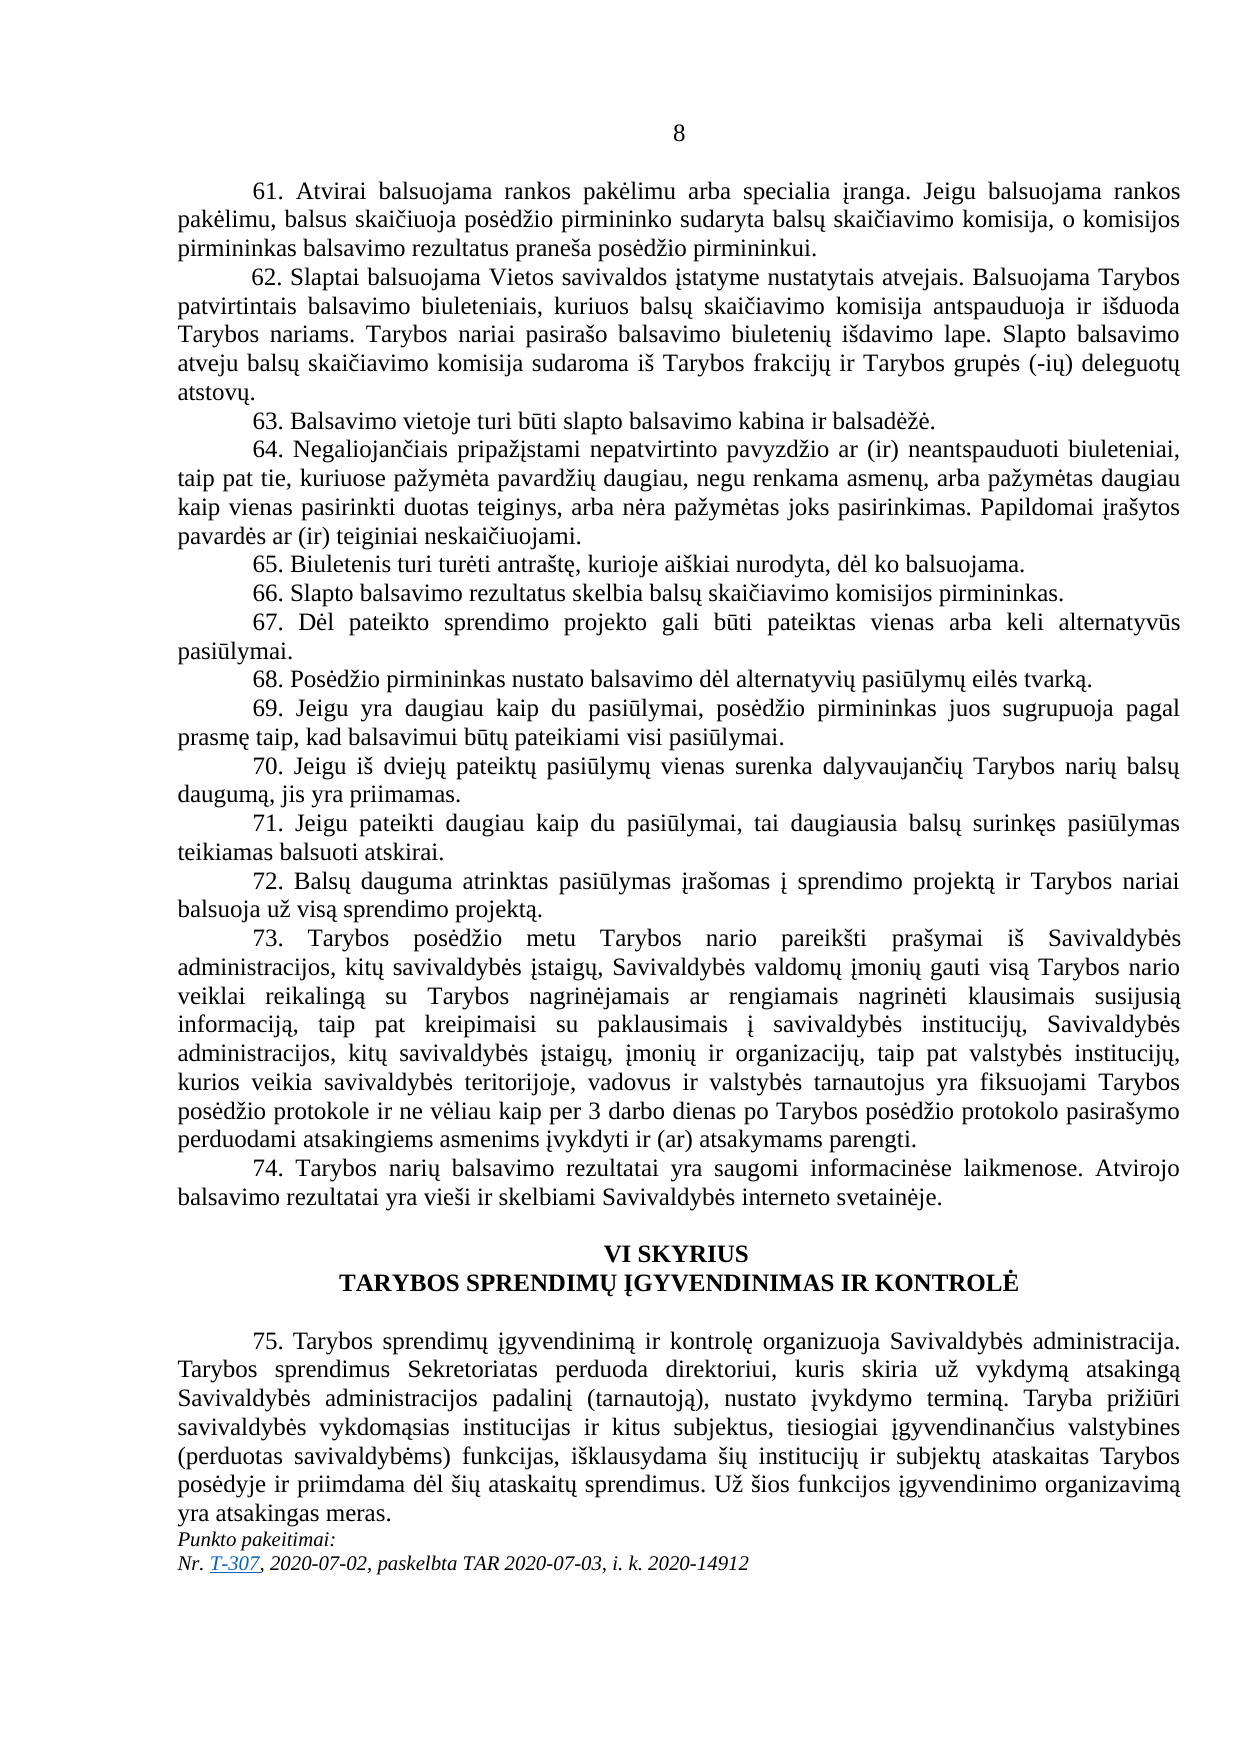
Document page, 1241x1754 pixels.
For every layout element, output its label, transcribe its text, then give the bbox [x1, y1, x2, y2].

text 71. Jeigu pateikti daugiau kaip du pasiūlymai, tai daugiausia balsų surinkęs pasiūlymas teikiamas balsuoti atskirai. [177, 808, 1181, 866]
text 72. Balsų dauguma atrinktas pasiūlymas įrašomas į sprendimo projektą ir Tarybos nariai balsuoja už visą sprendimo projektą. [177, 866, 1181, 923]
text Punkto pakeitimai: [177, 1527, 1181, 1551]
text 62. Slaptai balsuojama Vietos savivaldos įstatyme nustatytais atvejais. Balsuojama Tarybos patvirtintais balsavimo biuleteniais, kuriuos balsų skaičiavimo komisija antspauduoja ir išduoda Tarybos nariams. Tarybos nariai pasirašo balsavimo biuletenių išdavimo lape. Slapto balsavimo atveju balsų skaičiavimo komisija sudaroma iš Tarybos frakcijų ir Tarybos grupės (-ių) deleguotų atstovų. [177, 262, 1181, 406]
text 70. Jeigu iš dviejų pateiktų pasiūlymų vienas surenka dalyvaujančių Tarybos narių balsų daugumą, jis yra priimamas. [177, 751, 1181, 808]
text 69. Jeigu yra daugiau kaip du pasiūlymai, posėdžio pirmininkas juos sugrupuoja pagal prasmę taip, kad balsavimui būtų pateikiami visi pasiūlymai. [177, 693, 1181, 751]
text 68. Posėdžio pirmininkas nustato balsavimo dėl alternatyvių pasiūlymų eilės tvarką. [177, 664, 1181, 693]
text VI SKYRIUS [177, 1239, 1181, 1268]
text 63. Balsavimo vietoje turi būti slapto balsavimo kabina ir balsadėžė. [177, 406, 1181, 434]
text 74. Tarybos narių balsavimo rezultatai yra saugomi informacinėse laikmenose. Atvirojo balsavimo rezultatai yra vieši ir skelbiami Savivaldybės interneto svetainėje. [177, 1153, 1181, 1211]
text 66. Slapto balsavimo rezultatus skelbia balsų skaičiavimo komisijos pirmininkas. [177, 578, 1181, 607]
text 65. Biuletenis turi turėti antraštę, kurioje aiškiai nurodyta, dėl ko balsuojama. [177, 549, 1181, 578]
text Nr. T-307, 2020-07-02, paskelbta TAR 2020-07-03, i. k. 2020-14912 [177, 1551, 1181, 1575]
text 61. Atvirai balsuojama rankos pakėlimu arba specialia įranga. Jeigu balsuojama rankos pakėlimu, balsus skaičiuoja posėdžio pirmininko sudaryta balsų skaičiavimo komisija, o komisijos pirmininkas balsavimo rezultatus praneša posėdžio pirmininkui. [177, 176, 1181, 262]
text 73. Tarybos posėdžio metu Tarybos nario pareikšti prašymai iš Savivaldybės administracijos, kitų savivaldybės įstaigų, Savivaldybės valdomų įmonių gauti visą Tarybos nario veiklai reikalingą su Tarybos nagrinėjamais ar rengiamais nagrinėti klausimais susijusią informaciją, taip pat kreipimaisi su paklausimais į savivaldybės institucijų, Savivaldybės administracijos, kitų savivaldybės įstaigų, įmonių ir organizacijų, taip pat valstybės institucijų, kurios veikia savivaldybės teritorijoje, vadovus ir valstybės tarnautojus yra fiksuojami Tarybos posėdžio protokole ir ne vėliau kaip per 3 darbo dienas po Tarybos posėdžio protokolo pasirašymo perduodami atsakingiems asmenims įvykdyti ir (ar) atsakymams parengti. [177, 923, 1181, 1153]
text TARYBOS SPRENDIMŲ ĮGYVENDINIMAS IR KONTROLĖ [177, 1268, 1181, 1297]
text 67. Dėl pateikto sprendimo projekto gali būti pateiktas vienas arba keli alternatyvūs pasiūlymai. [177, 607, 1181, 664]
text 75. Tarybos sprendimų įgyvendinimą ir kontrolę organizuoja Savivaldybės administracija. Tarybos sprendimus Sekretoriatas perduoda direktoriui, kuris skiria už vykdymą atsakingą Savivaldybės administracijos padalinį (tarnautoją), nustato įvykdymo terminą. Taryba prižiūri savivaldybės vykdomąsias institucijas ir kitus subjektus, tiesiogiai įgyvendinančius valstybines (perduotas savivaldybėms) funkcijas, išklausydama šių institucijų ir subjektų ataskaitas Tarybos posėdyje ir priimdama dėl šių ataskaitų sprendimus. Už šios funkcijos įgyvendinimo organizavimą yra atsakingas meras. [177, 1326, 1181, 1527]
text 64. Negaliojančiais pripažįstami nepatvirtinto pavyzdžio ar (ir) neantspauduoti biuleteniai, taip pat tie, kuriuose pažymėta pavardžių daugiau, negu renkama asmenų, arba pažymėtas daugiau kaip vienas pasirinkti duotas teiginys, arba nėra pažymėtas joks pasirinkimas. Papildomai įrašytos pavardės ar (ir) teiginiai neskaičiuojami. [177, 434, 1181, 549]
